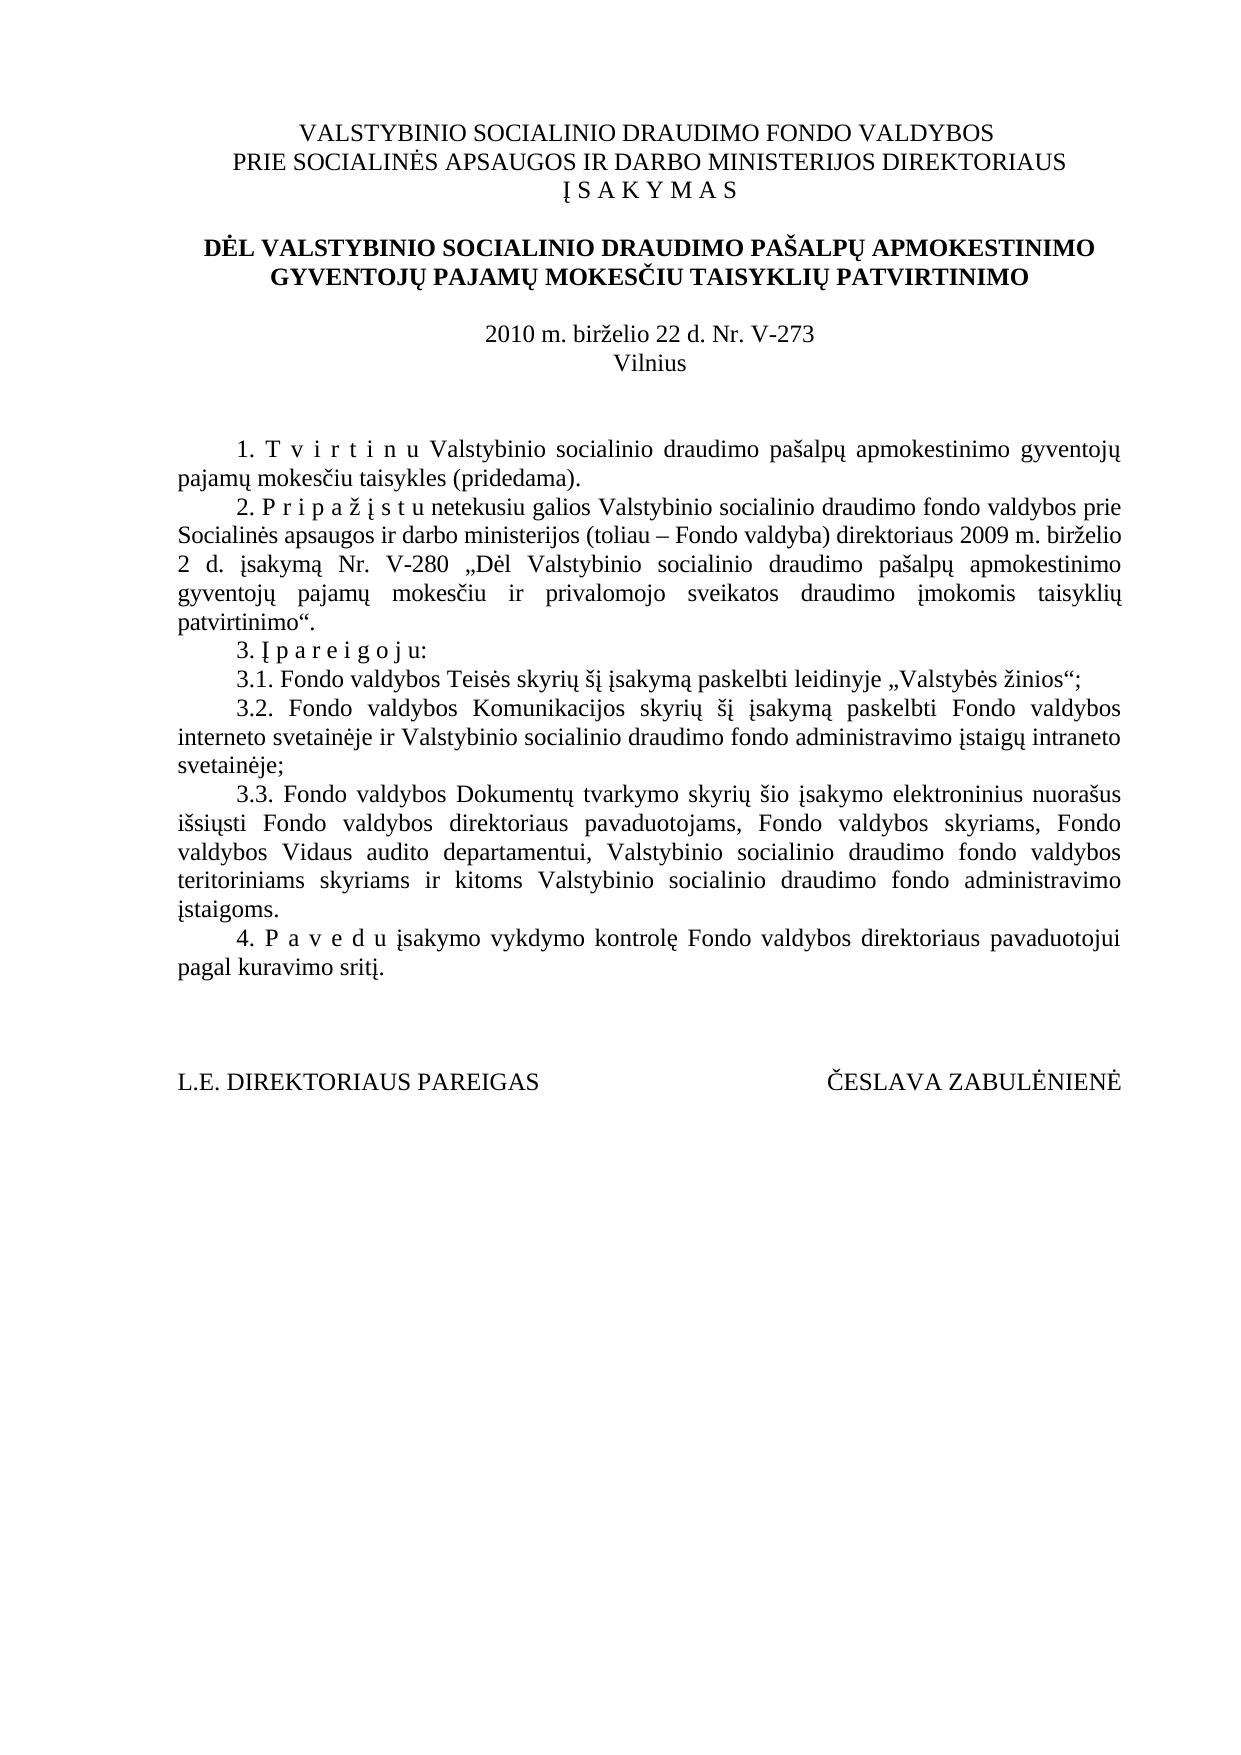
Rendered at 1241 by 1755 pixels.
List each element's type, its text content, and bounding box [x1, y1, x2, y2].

text 3.2. Fondo valdybos Komunikacijos skyrių šį įsakymą paskelbti Fondo valdybos interneto svetainėje ir Valstybinio socialinio draudimo fondo administravimo įstaigų intraneto svetainėje; [177, 693, 1122, 779]
text 3.1. Fondo valdybos Teisės skyrių šį įsakymą paskelbti leidinyje „Valstybės žinios“; [177, 664, 1122, 693]
text DĖL VALSTYBINIO SOCIALINIO DRAUDIMO PAŠALPŲ APMOKESTINIMO GYVENTOJŲ PAJAMŲ MOKESČIU TAISYKLIŲ PATVIRTINIMO [177, 233, 1122, 291]
text L.e. direktoriaus pareigas Česlava Zabulėnienė [177, 1067, 1122, 1096]
text 2010 m. birželio 22 d. Nr. V-273 [177, 319, 1122, 348]
text 2. P r i p a ž į s t u netekusiu galios Valstybinio socialinio draudimo fondo valdybos prie Socialinės apsaugos ir darbo ministerijos (toliau – Fondo valdyba) direktoriaus 2009 m. birželio 2 d. įsakymą Nr. V-280 „Dėl Valstybinio socialinio draudimo pašalpų apmokestinimo gyventojų pajamų mokesčiu ir privalomojo sveikatos draudimo įmokomis taisyklių patvirtinimo“. [177, 492, 1122, 636]
text 3.3. Fondo valdybos Dokumentų tvarkymo skyrių šio įsakymo elektroninius nuorašus išsiųsti Fondo valdybos direktoriaus pavaduotojams, Fondo valdybos skyriams, Fondo valdybos Vidaus audito departamentui, Valstybinio socialinio draudimo fondo valdybos teritoriniams skyriams ir kitoms Valstybinio socialinio draudimo fondo administravimo įstaigoms. [177, 779, 1122, 923]
text 1. T v i r t i n u Valstybinio socialinio draudimo pašalpų apmokestinimo gyventojų pajamų mokesčiu taisykles (pridedama). [177, 434, 1122, 492]
text Į S A K Y M A S [177, 176, 1122, 204]
text VALSTYBINIO SOCIALINIO DRAUDIMO FONDO VALDYBOS [177, 118, 1122, 147]
text PRIE SOCIALINĖS APSAUGOS IR DARBO MINISTERIJOS DIREKTORIAUS [177, 147, 1122, 176]
text 4. P a v e d u įsakymo vykdymo kontrolę Fondo valdybos direktoriaus pavaduotojui pagal kuravimo sritį. [177, 923, 1122, 981]
text Vilnius [177, 348, 1122, 377]
text 3. Į p a r e i g o j u: [177, 636, 1122, 664]
